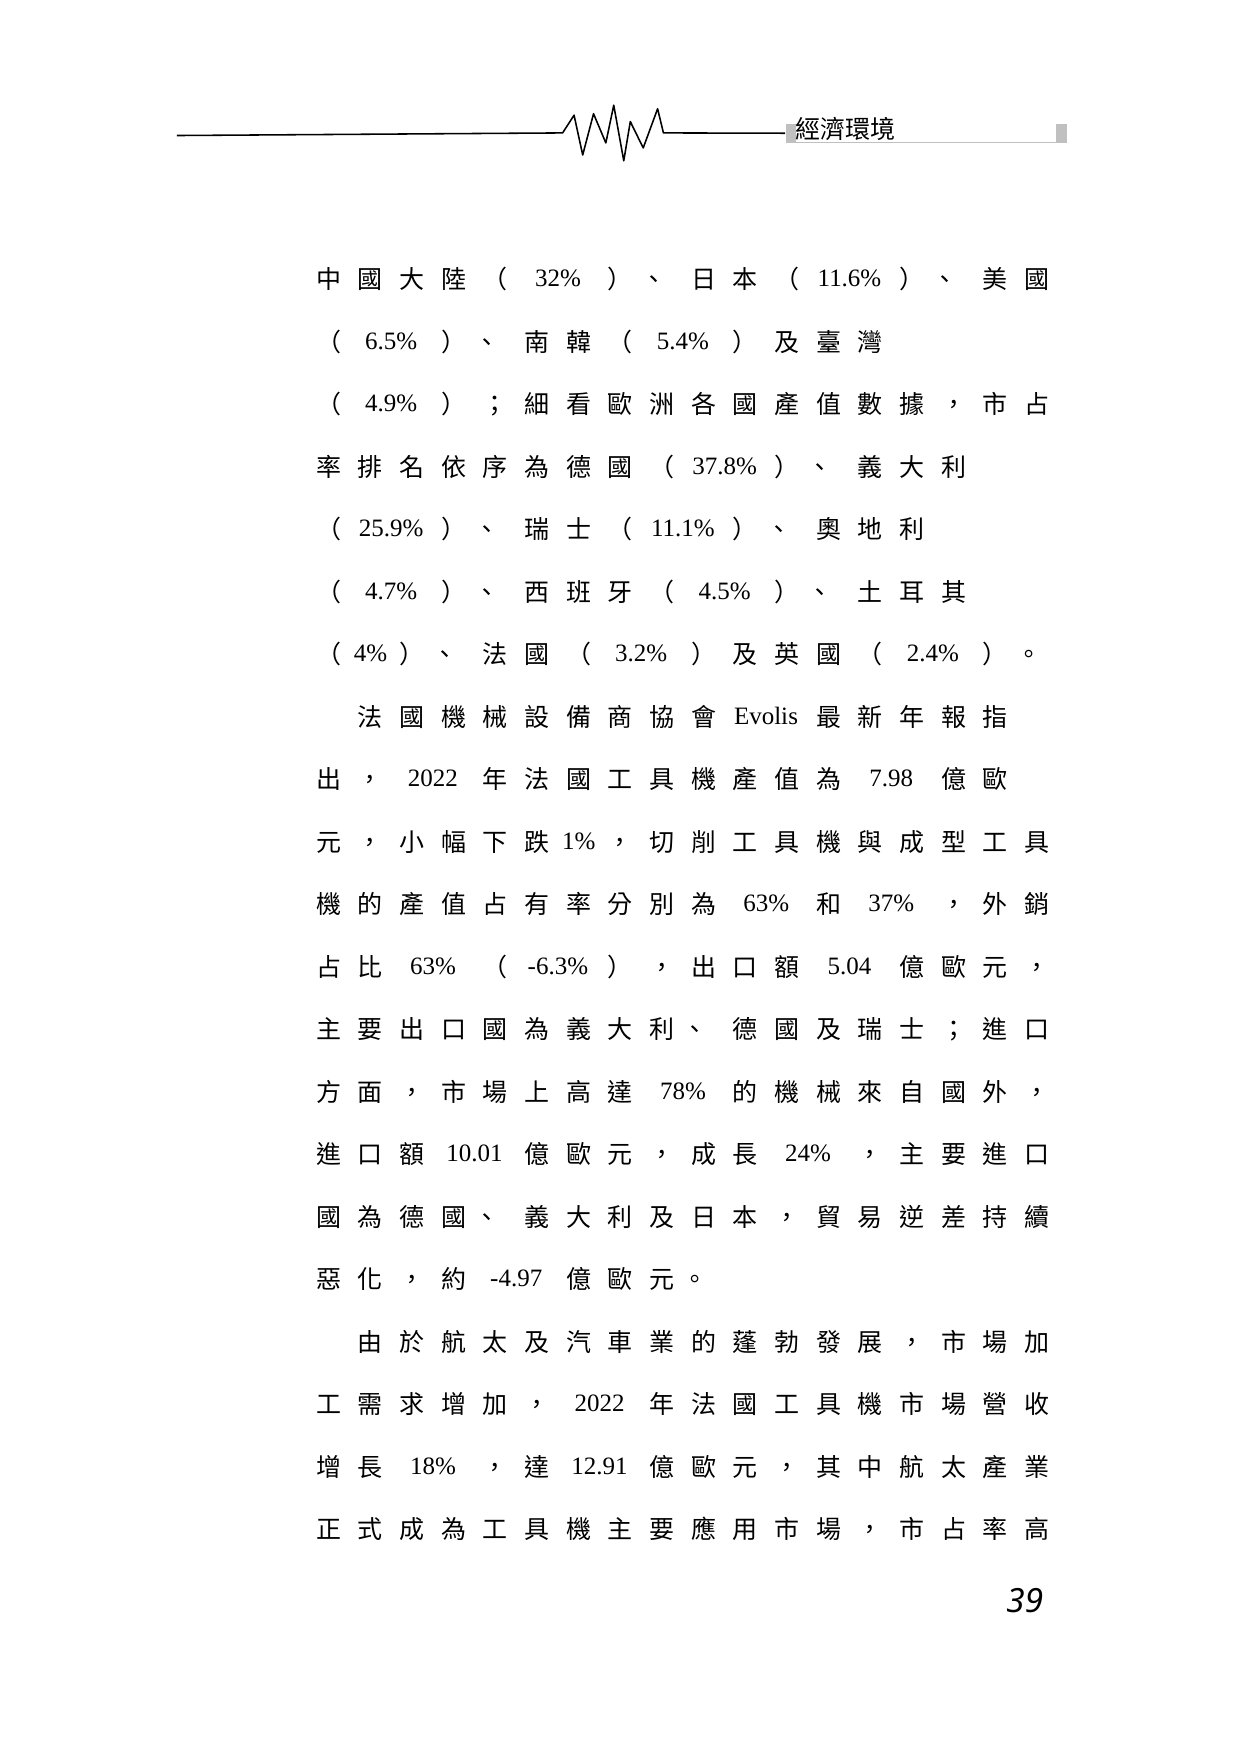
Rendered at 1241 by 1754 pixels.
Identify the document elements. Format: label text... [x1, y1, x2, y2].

text 由於航太及汽車業的蓬勃發展，市場加工需求增加，2022年法國工具機市場營收增長18%，達12.91億歐元，其中航太產業正式成為工具機主要應用市場，市占率高 [281, 1299, 1058, 1549]
text 中國大陸（32%）、日本（11.6%）、美國（6.5%）、南韓（5.4%）及臺灣（4.9%）；細看歐洲各國產值數據，市占率排名依序為德國（37.8%）、義大利（25.9%）、瑞士（11.1%）、奧地利（4.7%）、西班牙（4.5%）、土耳其（4%）、法國（3.2%）及英國（2.4%）。 [281, 236, 1058, 674]
text 法國機械設備商協會Evolis最新年報指出，2022年法國工具機產值為7.98億歐元，小幅下跌1%，切削工具機與成型工具機的產值占有率分別為63%和37%，外銷占比63%（-6.3%），出口額5.04億歐元，主要出口國為義大利、德國及瑞士；進口方面，市場上高達78%的機械來自國外，進口額10.01億歐元，成長24%，主要進口國為德國、義大利及日本，貿易逆差持續惡化，約-4.97億歐元。 [281, 674, 1058, 1299]
